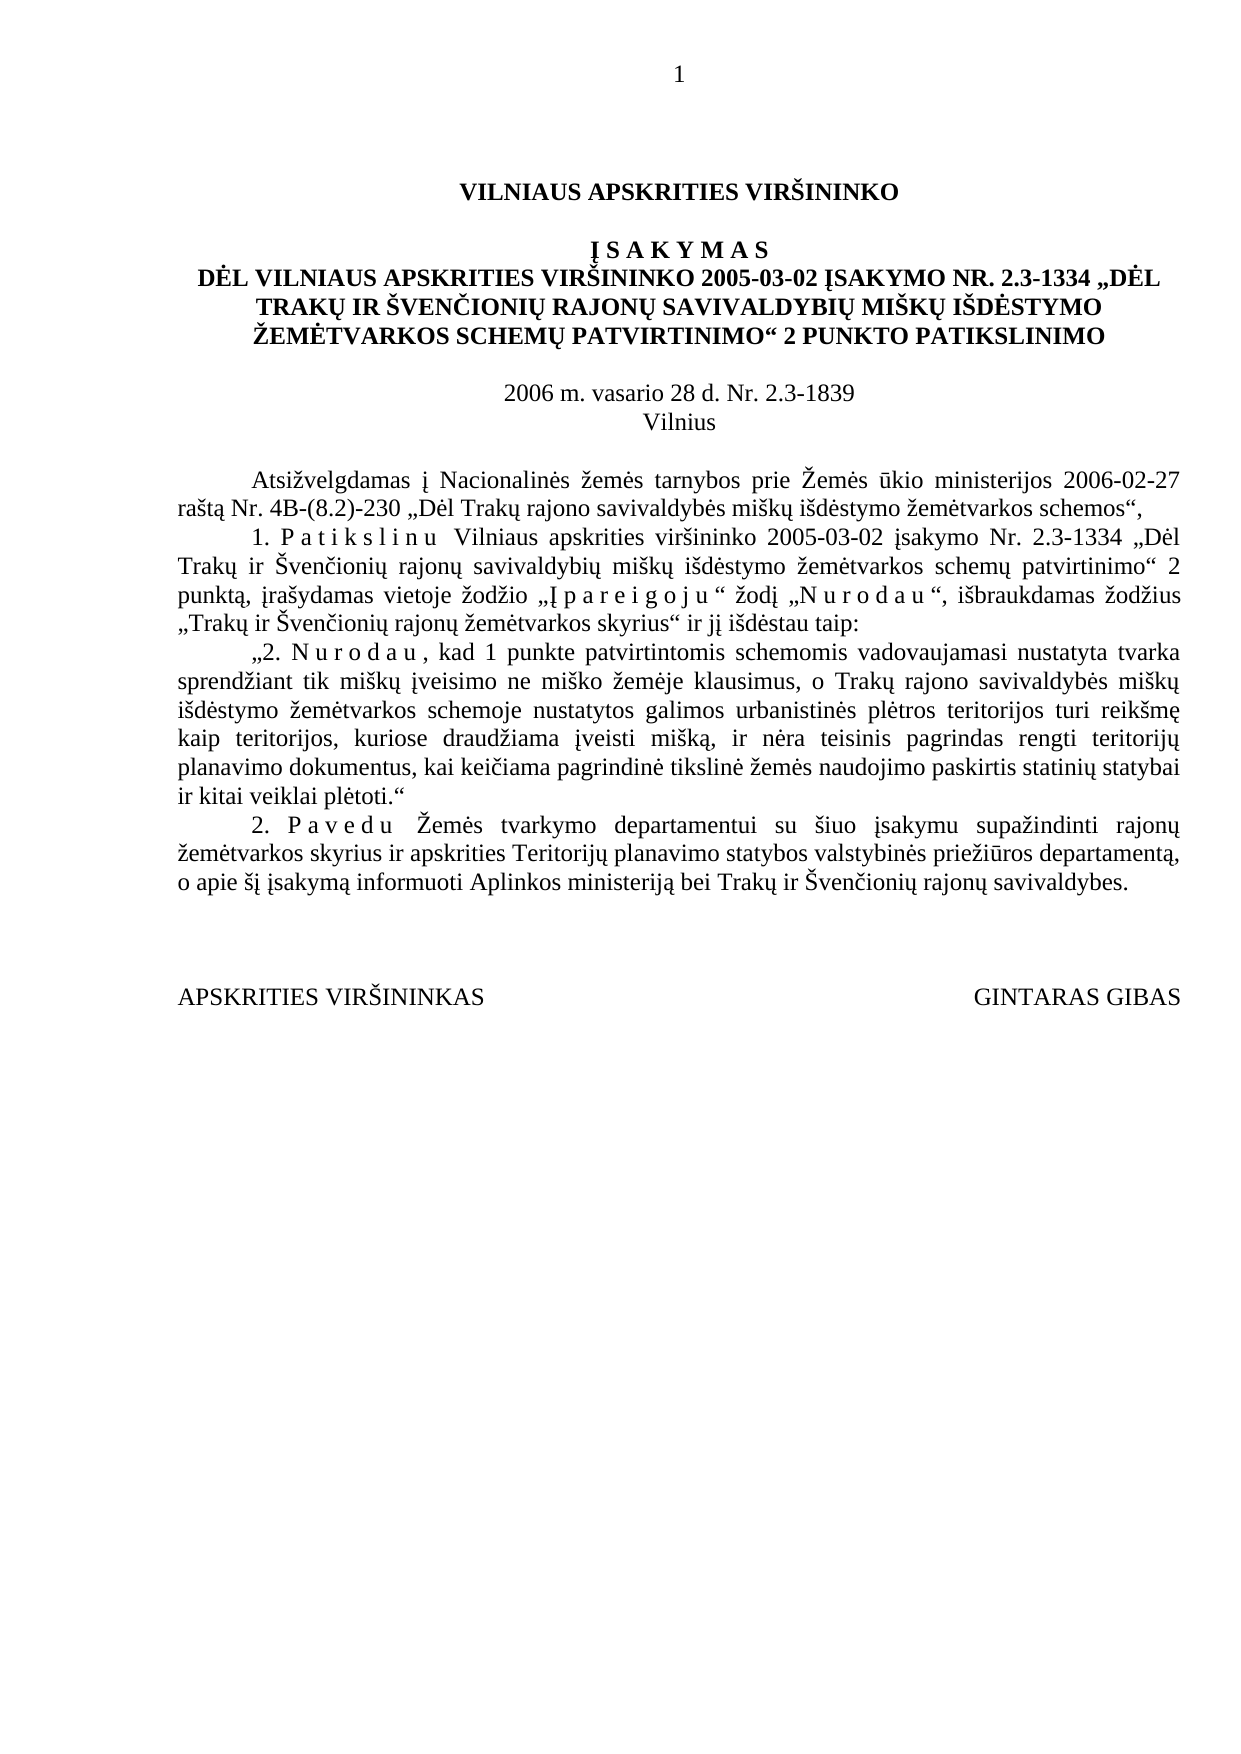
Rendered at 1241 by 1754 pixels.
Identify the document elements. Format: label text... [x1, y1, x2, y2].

text „2. Nurodau, kad 1 punkte patvirtintomis schemomis vadovaujamasi nustatyta tvarka sprendžiant tik miškų įveisimo ne miško žemėje klausimus, o Trakų rajono savivaldybės miškų išdėstymo žemėtvarkos schemoje nustatytos galimos urbanistinės plėtros teritorijos turi reikšmę kaip teritorijos, kuriose draudžiama įveisti mišką, ir nėra teisinis pagrindas rengti teritorijų planavimo dokumentus, kai keičiama pagrindinė tikslinė žemės naudojimo paskirtis statinių statybai ir kitai veiklai plėtoti.“ [177, 637, 1181, 810]
text Į S A K Y M A S [177, 235, 1181, 263]
text Vilnius [177, 407, 1181, 436]
text Atsižvelgdamas į Nacionalinės žemės tarnybos prie Žemės ūkio ministerijos 2006-02-27 raštą Nr. 4B-(8.2)-230 „Dėl Trakų rajono savivaldybės miškų išdėstymo žemėtvarkos schemos“, [177, 465, 1181, 522]
text VILNIAUS APSKRITIES VIRŠININKO [177, 177, 1181, 206]
text 1. Patikslinu Vilniaus apskrities viršininko 2005-03-02 įsakymo Nr. 2.3-1334 „Dėl Trakų ir Švenčionių rajonų savivaldybių miškų išdėstymo žemėtvarkos schemų patvirtinimo“ 2 punktą, įrašydamas vietoje žodžio „Įpareigoju“ žodį „Nurodau“, išbraukdamas žodžius „Trakų ir Švenčionių rajonų žemėtvarkos skyrius“ ir jį išdėstau taip: [177, 522, 1181, 637]
text APSKRITIES VIRŠININKAS GINTARAS GIBAS [177, 982, 1181, 1011]
text 2. Pavedu Žemės tvarkymo departamentui su šiuo įsakymu supažindinti rajonų žemėtvarkos skyrius ir apskrities Teritorijų planavimo statybos valstybinės priežiūros departamentą, o apie šį įsakymą informuoti Aplinkos ministeriją bei Trakų ir Švenčionių rajonų savivaldybes. [177, 810, 1181, 896]
text DĖL VILNIAUS APSKRITIES VIRŠININKO 2005-03-02 ĮSAKYMO NR. 2.3-1334 „DĖL TRAKŲ IR ŠVENČIONIŲ RAJONŲ SAVIVALDYBIŲ MIŠKŲ IŠDĖSTYMO ŽEMĖTVARKOS SCHEMŲ PATVIRTINIMO“ 2 PUNKTO PATIKSLINIMO [177, 263, 1181, 350]
text 2006 m. vasario 28 d. Nr. 2.3-1839 [177, 378, 1181, 407]
